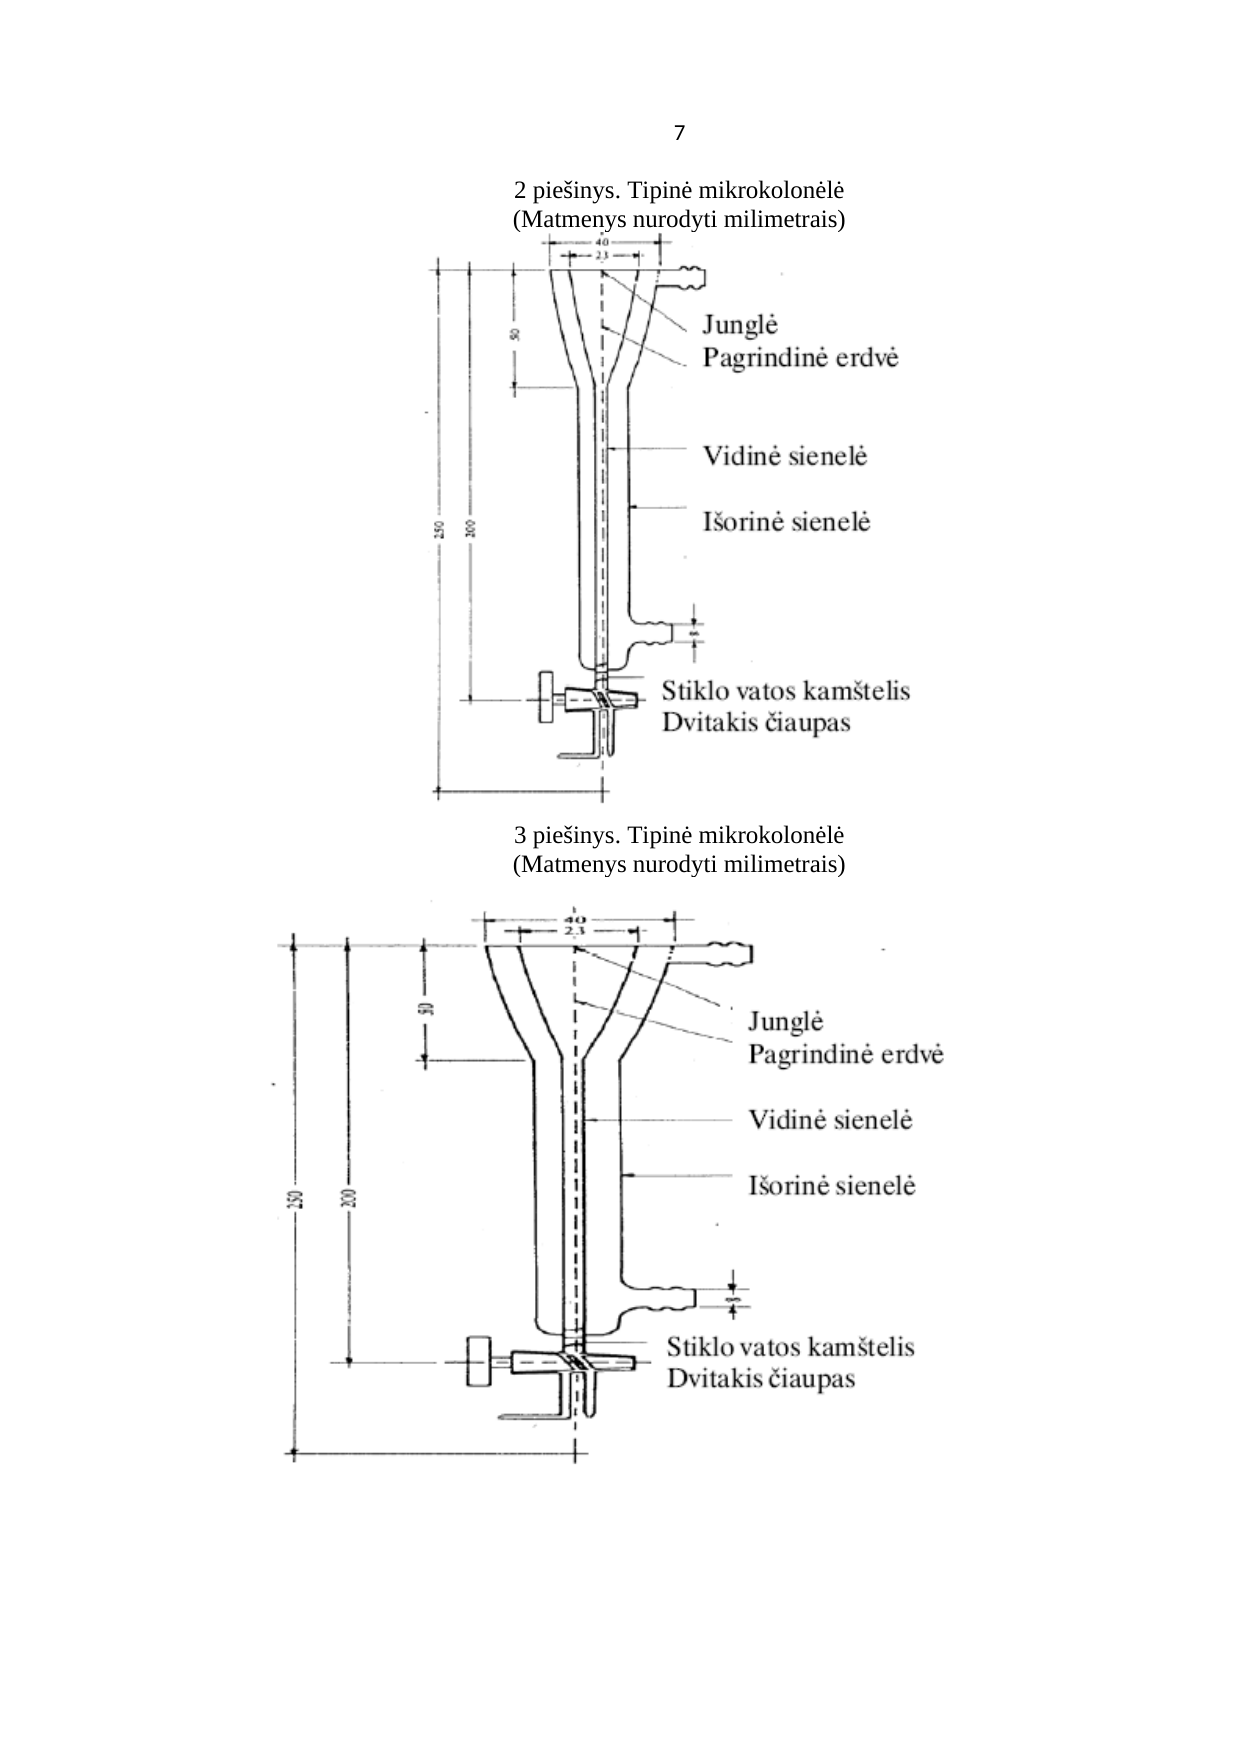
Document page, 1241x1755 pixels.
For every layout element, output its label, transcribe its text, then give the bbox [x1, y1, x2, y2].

text 2 piešinys. Tipinė mikrokolonėlė [177, 175, 1181, 204]
text 3 piešinys. Tipinė mikrokolonėlė [177, 820, 1181, 849]
text (Matmenys nurodyti milimetrais) [177, 849, 1181, 877]
text (Matmenys nurodyti milimetrais) [177, 204, 1181, 232]
